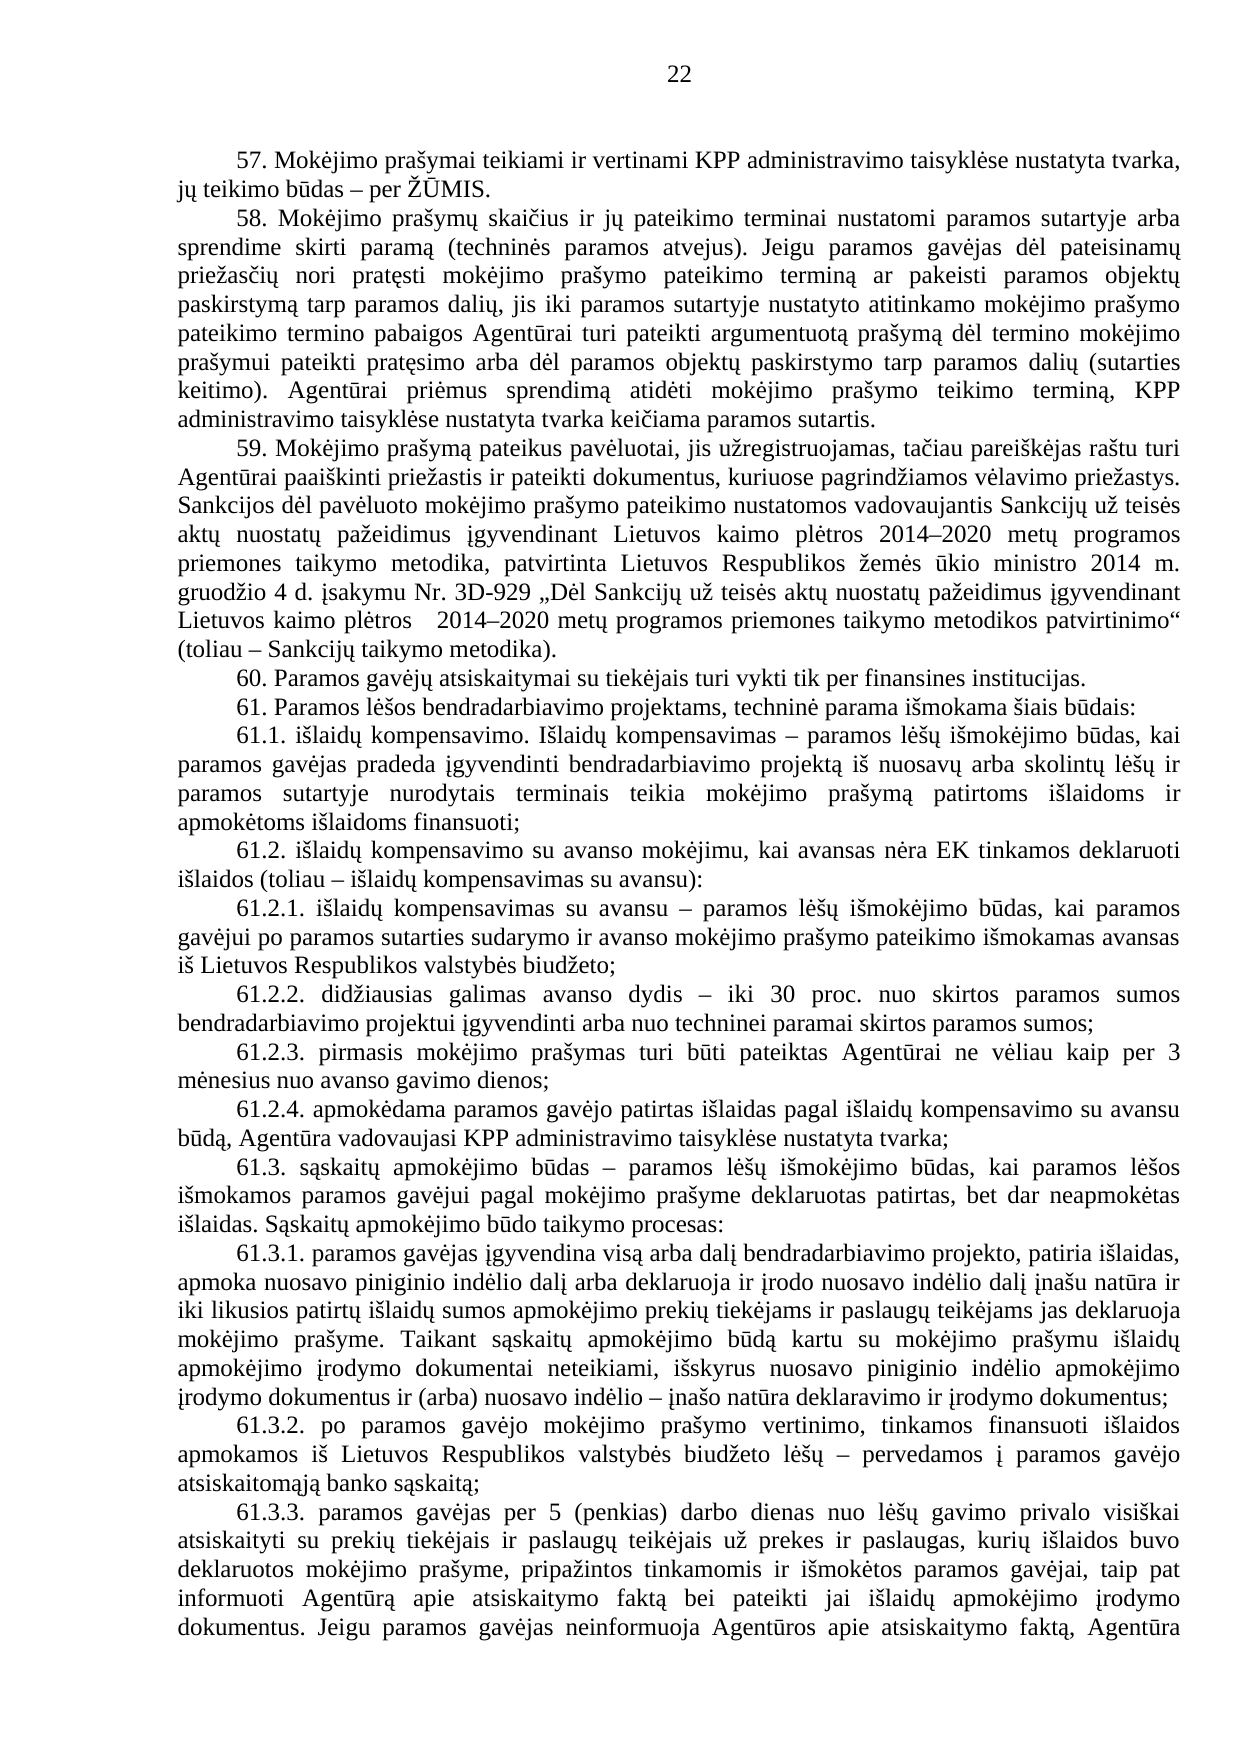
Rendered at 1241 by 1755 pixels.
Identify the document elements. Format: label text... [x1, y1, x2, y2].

text 61.2.1. išlaidų kompensavimas su avansu – paramos lėšų išmokėjimo būdas, kai paramos gavėjui po paramos sutarties sudarymo ir avanso mokėjimo prašymo pateikimo išmokamas avansas iš Lietuvos Respublikos valstybės biudžeto; [177, 893, 1181, 979]
text 61.2.3. pirmasis mokėjimo prašymas turi būti pateiktas Agentūrai ne vėliau kaip per 3 mėnesius nuo avanso gavimo dienos; [177, 1037, 1181, 1094]
text 61.2. išlaidų kompensavimo su avanso mokėjimu, kai avansas nėra EK tinkamos deklaruoti išlaidos (toliau – išlaidų kompensavimas su avansu): [177, 835, 1181, 893]
text 61.3.2. po paramos gavėjo mokėjimo prašymo vertinimo, tinkamos finansuoti išlaidos apmokamos iš Lietuvos Respublikos valstybės biudžeto lėšų – pervedamos į paramos gavėjo atsiskaitomąją banko sąskaitą; [177, 1410, 1181, 1497]
text 61.3.3. paramos gavėjas per 5 (penkias) darbo dienas nuo lėšų gavimo privalo visiškai atsiskaityti su prekių tiekėjais ir paslaugų teikėjais už prekes ir paslaugas, kurių išlaidos buvo deklaruotos mokėjimo prašyme, pripažintos tinkamomis ir išmokėtos paramos gavėjai, taip pat informuoti Agentūrą apie atsiskaitymo faktą bei pateikti jai išlaidų apmokėjimo įrodymo dokumentus. Jeigu paramos gavėjas neinformuoja Agentūros apie atsiskaitymo faktą, Agentūra [177, 1497, 1181, 1640]
text 57. Mokėjimo prašymai teikiami ir vertinami KPP administravimo taisyklėse nustatyta tvarka, jų teikimo būdas – per ŽŪMIS. [177, 145, 1181, 203]
text 61.2.2. didžiausias galimas avanso dydis – iki 30 proc. nuo skirtos paramos sumos bendradarbiavimo projektui įgyvendinti arba nuo techninei paramai skirtos paramos sumos; [177, 979, 1181, 1037]
text 61.3. sąskaitų apmokėjimo būdas – paramos lėšų išmokėjimo būdas, kai paramos lėšos išmokamos paramos gavėjui pagal mokėjimo prašyme deklaruotas patirtas, bet dar neapmokėtas išlaidas. Sąskaitų apmokėjimo būdo taikymo procesas: [177, 1152, 1181, 1238]
text 59. Mokėjimo prašymą pateikus pavėluotai, jis užregistruojamas, tačiau pareiškėjas raštu turi Agentūrai paaiškinti priežastis ir pateikti dokumentus, kuriuose pagrindžiamos vėlavimo priežastys. Sankcijos dėl pavėluoto mokėjimo prašymo pateikimo nustatomos vadovaujantis Sankcijų už teisės aktų nuostatų pažeidimus įgyvendinant Lietuvos kaimo plėtros 2014–2020 metų programos priemones taikymo metodika, patvirtinta Lietuvos Respublikos žemės ūkio ministro 2014 m. gruodžio 4 d. įsakymu Nr. 3D-929 „Dėl Sankcijų už teisės aktų nuostatų pažeidimus įgyvendinant Lietuvos kaimo plėtros 2014–2020 metų programos priemones taikymo metodikos patvirtinimo“ (toliau – Sankcijų taikymo metodika). [177, 433, 1181, 663]
text 61.3.1. paramos gavėjas įgyvendina visą arba dalį bendradarbiavimo projekto, patiria išlaidas, apmoka nuosavo piniginio indėlio dalį arba deklaruoja ir įrodo nuosavo indėlio dalį įnašu natūra ir iki likusios patirtų išlaidų sumos apmokėjimo prekių tiekėjams ir paslaugų teikėjams jas deklaruoja mokėjimo prašyme. Taikant sąskaitų apmokėjimo būdą kartu su mokėjimo prašymu išlaidų apmokėjimo įrodymo dokumentai neteikiami, išskyrus nuosavo piniginio indėlio apmokėjimo įrodymo dokumentus ir (arba) nuosavo indėlio – įnašo natūra deklaravimo ir įrodymo dokumentus; [177, 1238, 1181, 1410]
text 58. Mokėjimo prašymų skaičius ir jų pateikimo terminai nustatomi paramos sutartyje arba sprendime skirti paramą (techninės paramos atvejus). Jeigu paramos gavėjas dėl pateisinamų priežasčių nori pratęsti mokėjimo prašymo pateikimo terminą ar pakeisti paramos objektų paskirstymą tarp paramos dalių, jis iki paramos sutartyje nustatyto atitinkamo mokėjimo prašymo pateikimo termino pabaigos Agentūrai turi pateikti argumentuotą prašymą dėl termino mokėjimo prašymui pateikti pratęsimo arba dėl paramos objektų paskirstymo tarp paramos dalių (sutarties keitimo). Agentūrai priėmus sprendimą atidėti mokėjimo prašymo teikimo terminą, KPP administravimo taisyklėse nustatyta tvarka keičiama paramos sutartis. [177, 203, 1181, 433]
text 61. Paramos lėšos bendradarbiavimo projektams, techninė parama išmokama šiais būdais: [177, 692, 1181, 720]
text 61.2.4. apmokėdama paramos gavėjo patirtas išlaidas pagal išlaidų kompensavimo su avansu būdą, Agentūra vadovaujasi KPP administravimo taisyklėse nustatyta tvarka; [177, 1094, 1181, 1152]
text 61.1. išlaidų kompensavimo. Išlaidų kompensavimas – paramos lėšų išmokėjimo būdas, kai paramos gavėjas pradeda įgyvendinti bendradarbiavimo projektą iš nuosavų arba skolintų lėšų ir paramos sutartyje nurodytais terminais teikia mokėjimo prašymą patirtoms išlaidoms ir apmokėtoms išlaidoms finansuoti; [177, 720, 1181, 835]
text 60. Paramos gavėjų atsiskaitymai su tiekėjais turi vykti tik per finansines institucijas. [177, 663, 1181, 692]
